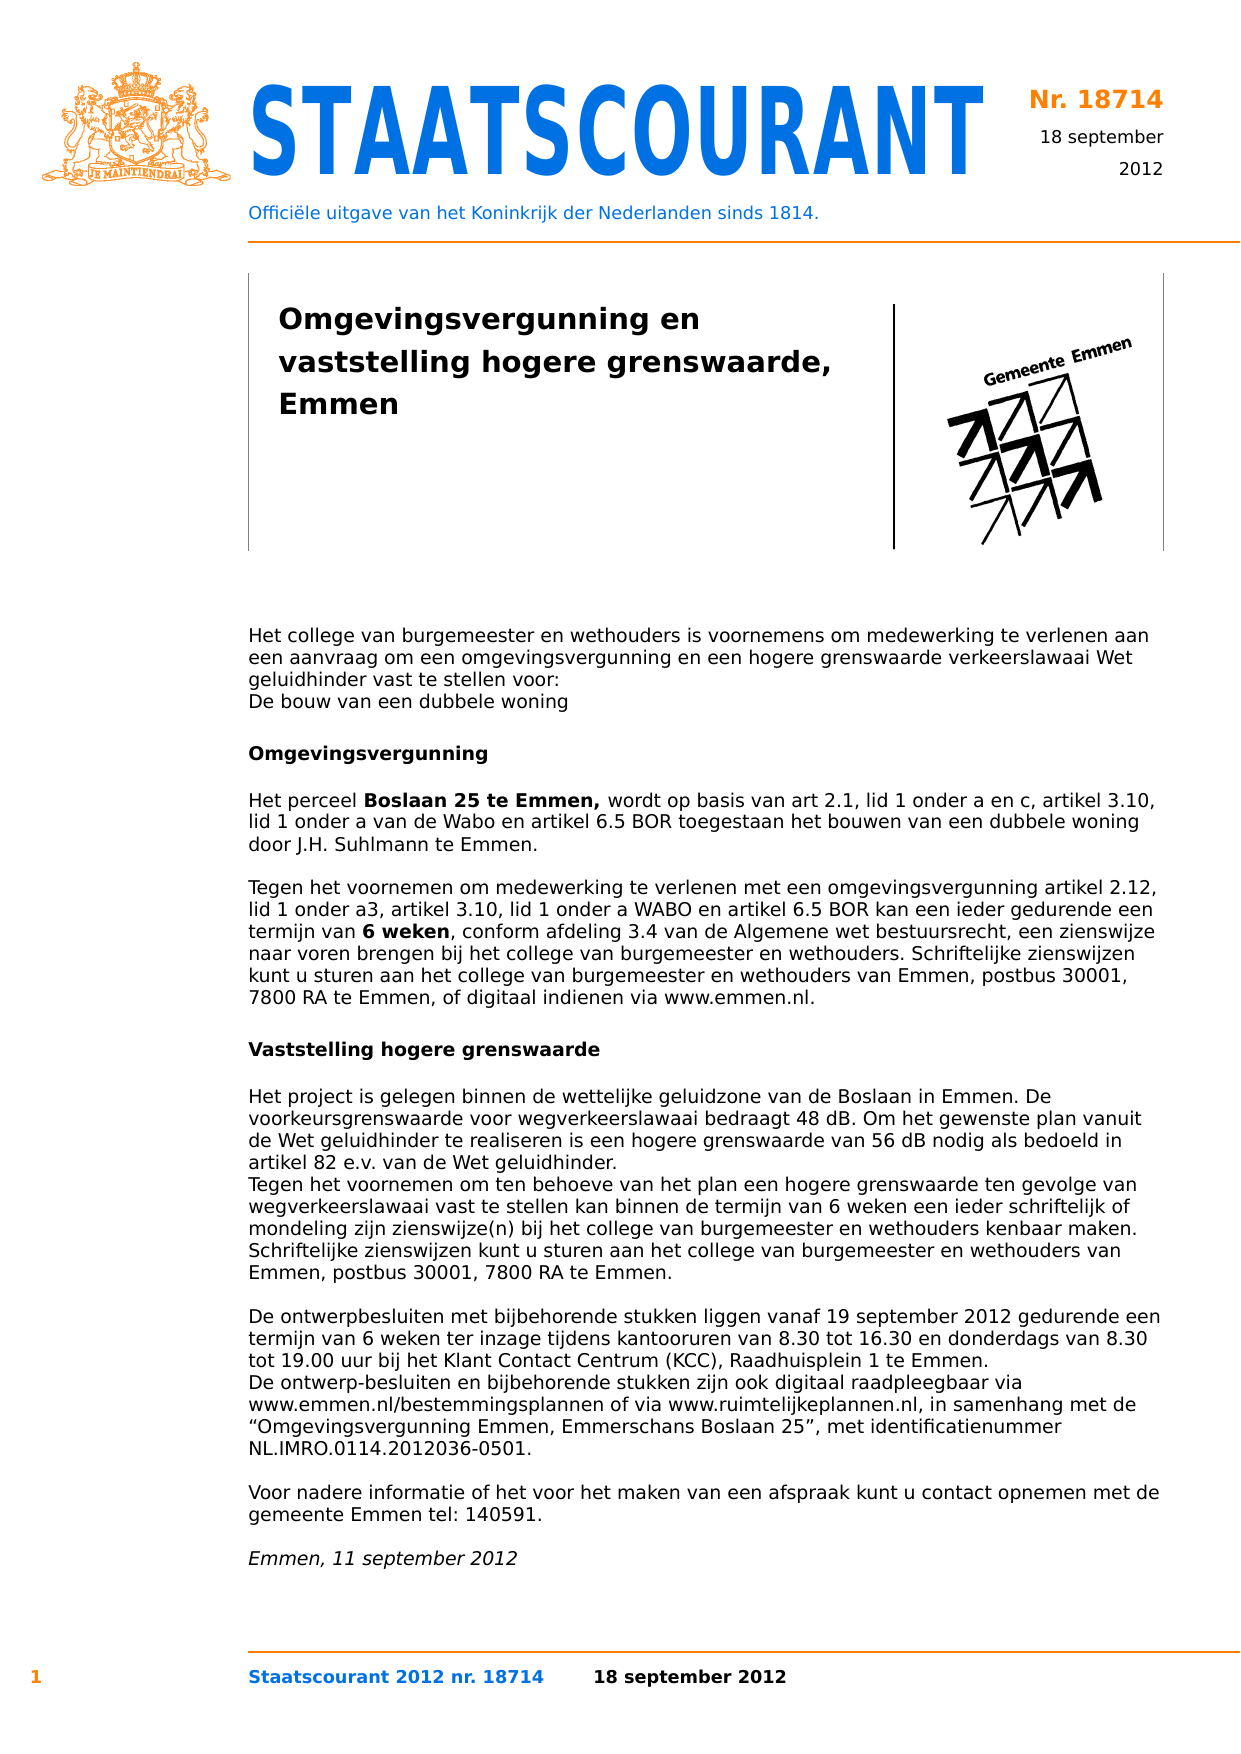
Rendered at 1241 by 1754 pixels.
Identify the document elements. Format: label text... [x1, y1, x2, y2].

subtitle Omgevingsvergunning [248, 742, 1163, 764]
text Het project is gelegen binnen de wettelijke geluidzone van de Boslaan in Emmen. De voorkeursgrenswaarde voor wegverkeerslawaai bedraagt 48 dB. Om het gewenste plan vanuit de Wet geluidhinder te realiseren is een hogere grenswaarde van 56 dB nodig als bedoeld in artikel 82 e.v. van de Wet geluidhinder. [248, 1086, 1163, 1174]
text Voor nadere informatie of het voor het maken van een afspraak kunt u contact opnemen met de gemeente Emmen tel: 140591. [248, 1482, 1163, 1526]
text De bouw van een dubbele woning [248, 691, 1163, 712]
table_cell 18 september [998, 121, 1240, 153]
subtitle Omgevingsvergunning en vaststelling hogere grenswaarde, Emmen [249, 273, 1163, 551]
table_header [25, 62, 248, 241]
picture [891, 302, 1134, 551]
subtitle Vaststelling hogere grenswaarde [248, 1039, 1163, 1061]
table_cell 2012 [998, 153, 1240, 203]
text Het college van burgemeester en wethouders is voornemens om medewerking te verlenen aan een aanvraag om een omgevingsvergunning en een hogere grenswaarde verkeerslawaai Wet geluidhinder vast te stellen voor: [248, 624, 1163, 691]
table_header Nr. 18714 [998, 62, 1240, 121]
text Tegen het voornemen om ten behoeve van het plan een hogere grenswaarde ten gevolge van wegverkeerslawaai vast te stellen kan binnen de termijn van 6 weken een ieder schriftelijk of mondeling zijn zienswijze(n) bij het college van burgemeester en wethouders kenbaar maken. [248, 1174, 1163, 1240]
text Het perceel Boslaan 25 te Emmen, wordt op basis van art 2.1, lid 1 onder a en c, artikel 3.10, lid 1 onder a van de Wabo en artikel 6.5 BOR toegestaan het bouwen van een dubbele woning door J.H. Suhlmann te Emmen. [248, 789, 1163, 855]
text De ontwerpbesluiten met bijbehorende stukken liggen vanaf 19 september 2012 gedurende een termijn van 6 weken ter inzage tijdens kantooruren van 8.30 tot 16.30 en donderdags van 8.30 tot 19.00 uur bij het Klant Contact Centrum (KCC), Raadhuisplein 1 te Emmen. [248, 1306, 1163, 1372]
text Schriftelijke zienswijzen kunt u sturen aan het college van burgemeester en wethouders van Emmen, postbus 30001, 7800 RA te Emmen. [248, 1240, 1163, 1284]
text Emmen, 11 september 2012 [248, 1547, 1163, 1569]
picture [41, 62, 231, 186]
table_header STAATSCOURANT [248, 62, 998, 203]
text Tegen het voornemen om medewerking te verlenen met een omgevingsvergunning artikel 2.12, lid 1 onder a3, artikel 3.10, lid 1 onder a WABO en artikel 6.5 BOR kan een ieder gedurende een termijn van 6 weken, conform afdeling 3.4 van de Algemene wet bestuursrecht, een zienswijze naar voren brengen bij het college van burgemeester en wethouders. Schriftelijke zienswijzen kunt u sturen aan het college van burgemeester en wethouders van Emmen, postbus 30001, 7800 RA te Emmen, of digitaal indienen via www.emmen.nl. [248, 877, 1163, 1009]
text De ontwerp-besluiten en bijbehorende stukken zijn ook digitaal raadpleegbaar via www.emmen.nl/bestemmingsplannen of via www.ruimtelijkeplannen.nl, in samenhang met de “Omgevingsvergunning Emmen, Emmerschans Boslaan 25”, met identificatienummer NL.IMRO.0114.2012036-0501. [248, 1372, 1163, 1460]
table_cell Officiële uitgave van het Koninkrijk der Nederlanden sinds 1814. [248, 203, 1240, 241]
